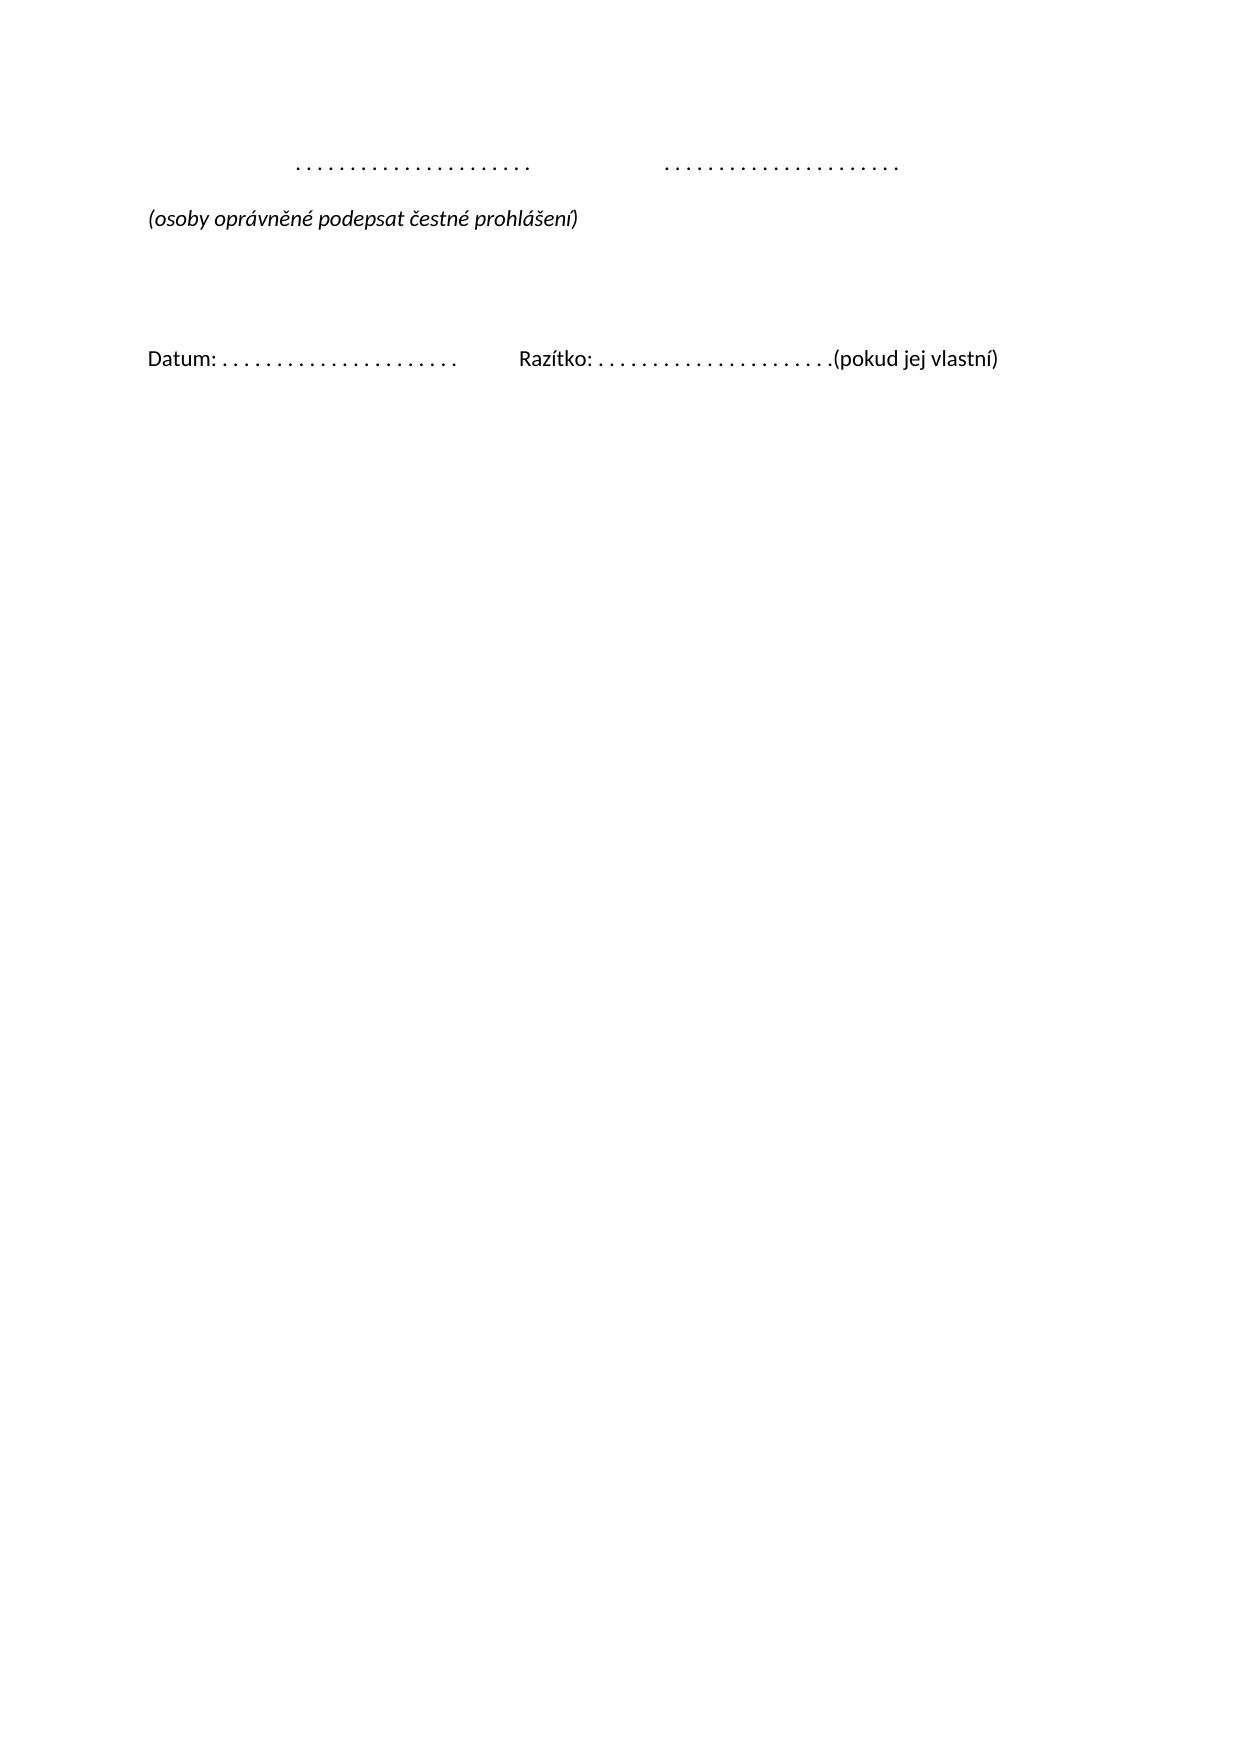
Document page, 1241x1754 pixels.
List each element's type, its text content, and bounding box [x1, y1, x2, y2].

text (osoby oprávněné podepsat čestné prohlášení) [148, 204, 1093, 232]
text Datum: . . . . . . . . . . . . . . . . . . . . . . Razítko: . . . . . . . . . . . . . . . . . . . . . .(pokud jej vlastní) [148, 344, 1093, 372]
text . . . . . . . . . . . . . . . . . . . . . . . . . . . . . . . . . . . . . . . . . . . . [148, 148, 1093, 176]
